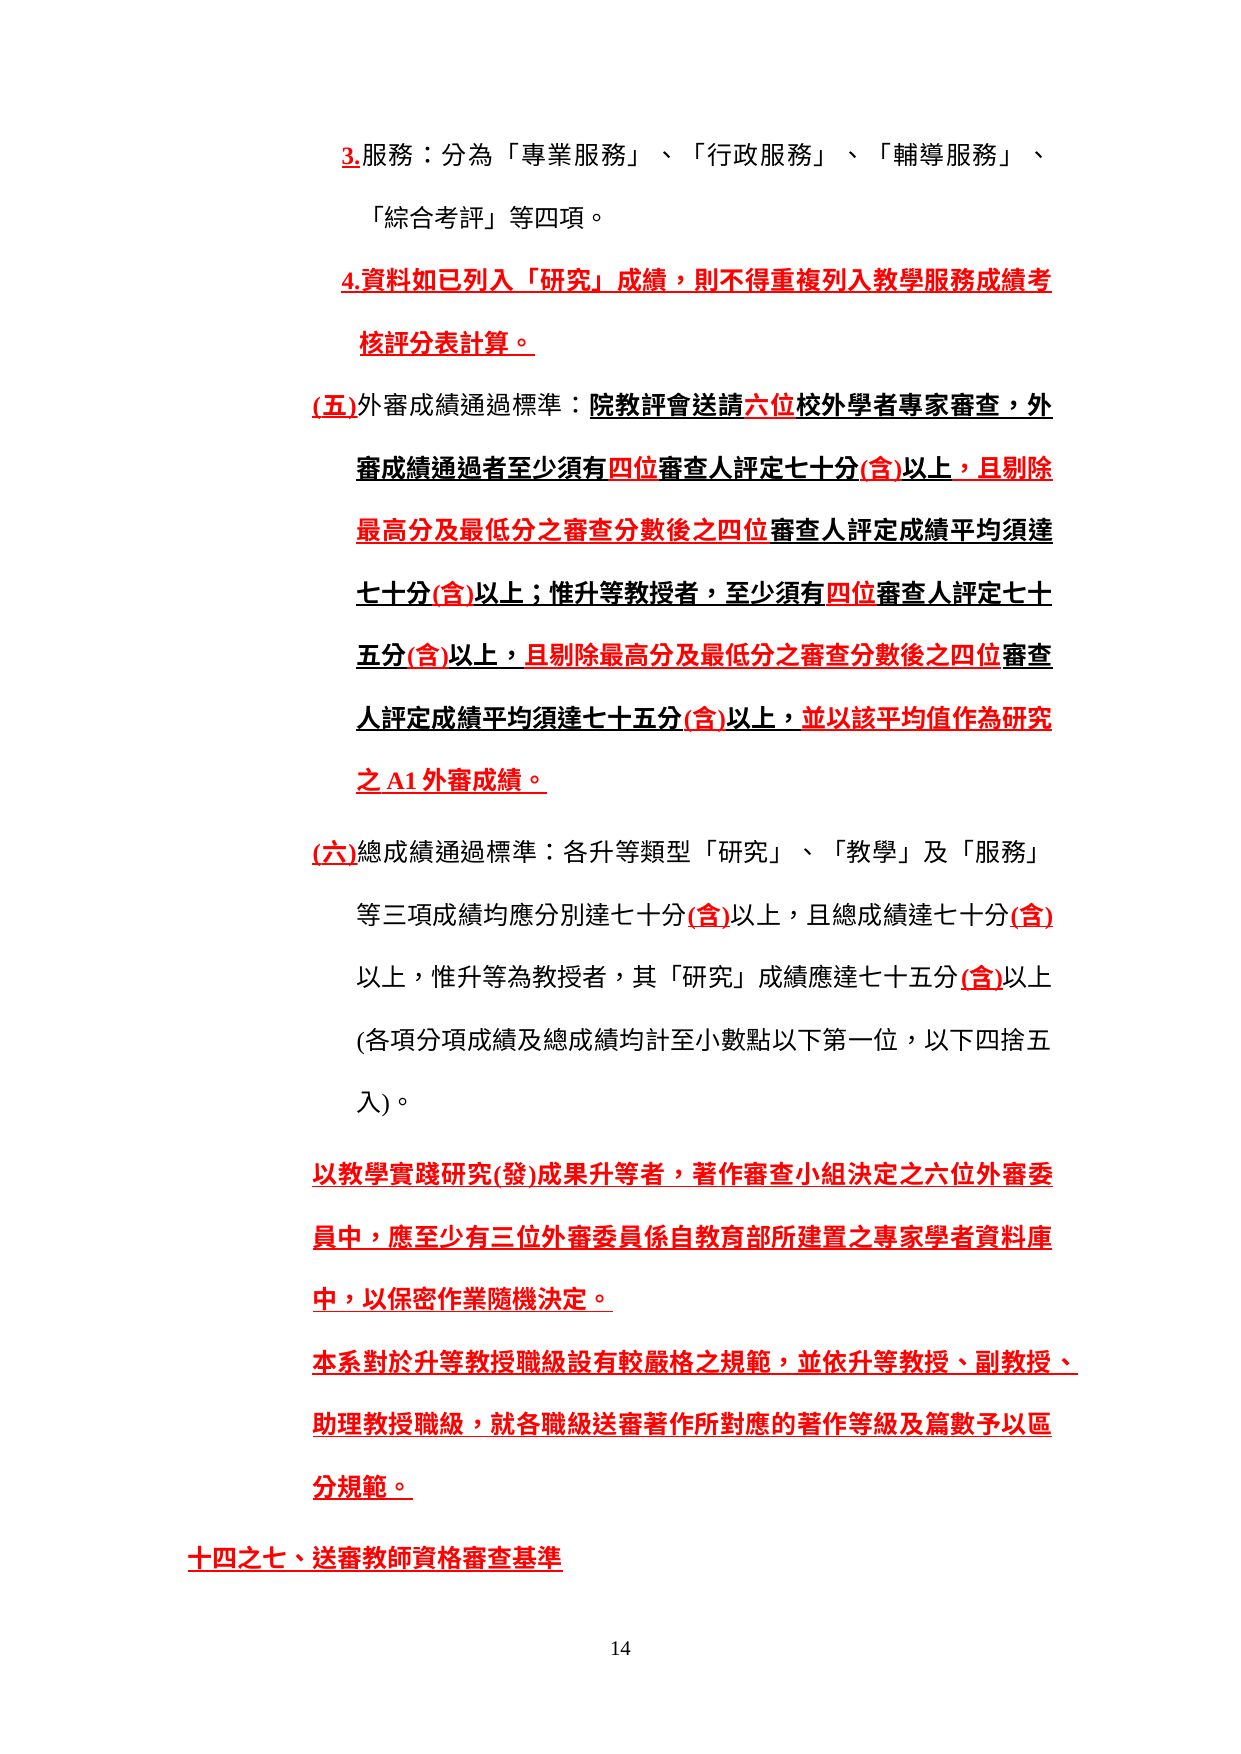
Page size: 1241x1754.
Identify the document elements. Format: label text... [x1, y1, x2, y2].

text (五)外審成績通過標準：院教評會送請六位校外學者專家審查，外審成績通過者至少須有四位審查人評定七十分(含)以上，且剔除最高分及最低分之審查分數後之四位審查人評定成績平均須達七十分(含)以上；惟升等教授者，至少須有四位審查人評定七十五分(含)以上，且剔除最高分及最低分之審查分數後之四位審查人評定成績平均須達七十五分(含)以上，並以該平均值作為研究之A1外審成績。 [312, 362, 1053, 800]
text 員中，應至少有三位外審委員係自教育部所建置之專家學者資料庫中，以保密作業隨機決定。 [312, 1187, 1053, 1318]
text 以教學實踐研究(發)成果升等者，著作審查小組決定之六位外審委 [312, 1131, 1053, 1186]
text 十四之七、送審教師資格審查基準 [187, 1515, 1053, 1578]
text (六)總成績通過標準：各升等類型「研究」、「教學」及「服務」等三項成績均應分別達七十分(含)以上，且總成績達七十分(含)以上，惟升等為教授者，其「研究」成績應達七十五分(含)以上(各項分項成績及總成績均計至小數點以下第一位，以下四捨五入)。 [312, 809, 1053, 1122]
text 4.資料如已列入「研究」成績，則不得重複列入教學服務成績考核評分表計算。 [341, 237, 1053, 362]
text 本系對於升等教授職級設有較嚴格之規範，並依升等教授、副教授、助理教授職級，就各職級送審著作所對應的著作等級及篇數予以區分規範。 [312, 1318, 1053, 1373]
text 3.服務：分為「專業服務」、「行政服務」、「輔導服務」、「綜合考評」等四項。 [341, 112, 1053, 237]
text 本系對於升等教授職級設有較嚴格之規範，並依升等教授、副教授、助理教授職級，就各職級送審著作所對應的著作等級及篇數予以區分規範。 [312, 1375, 1053, 1506]
